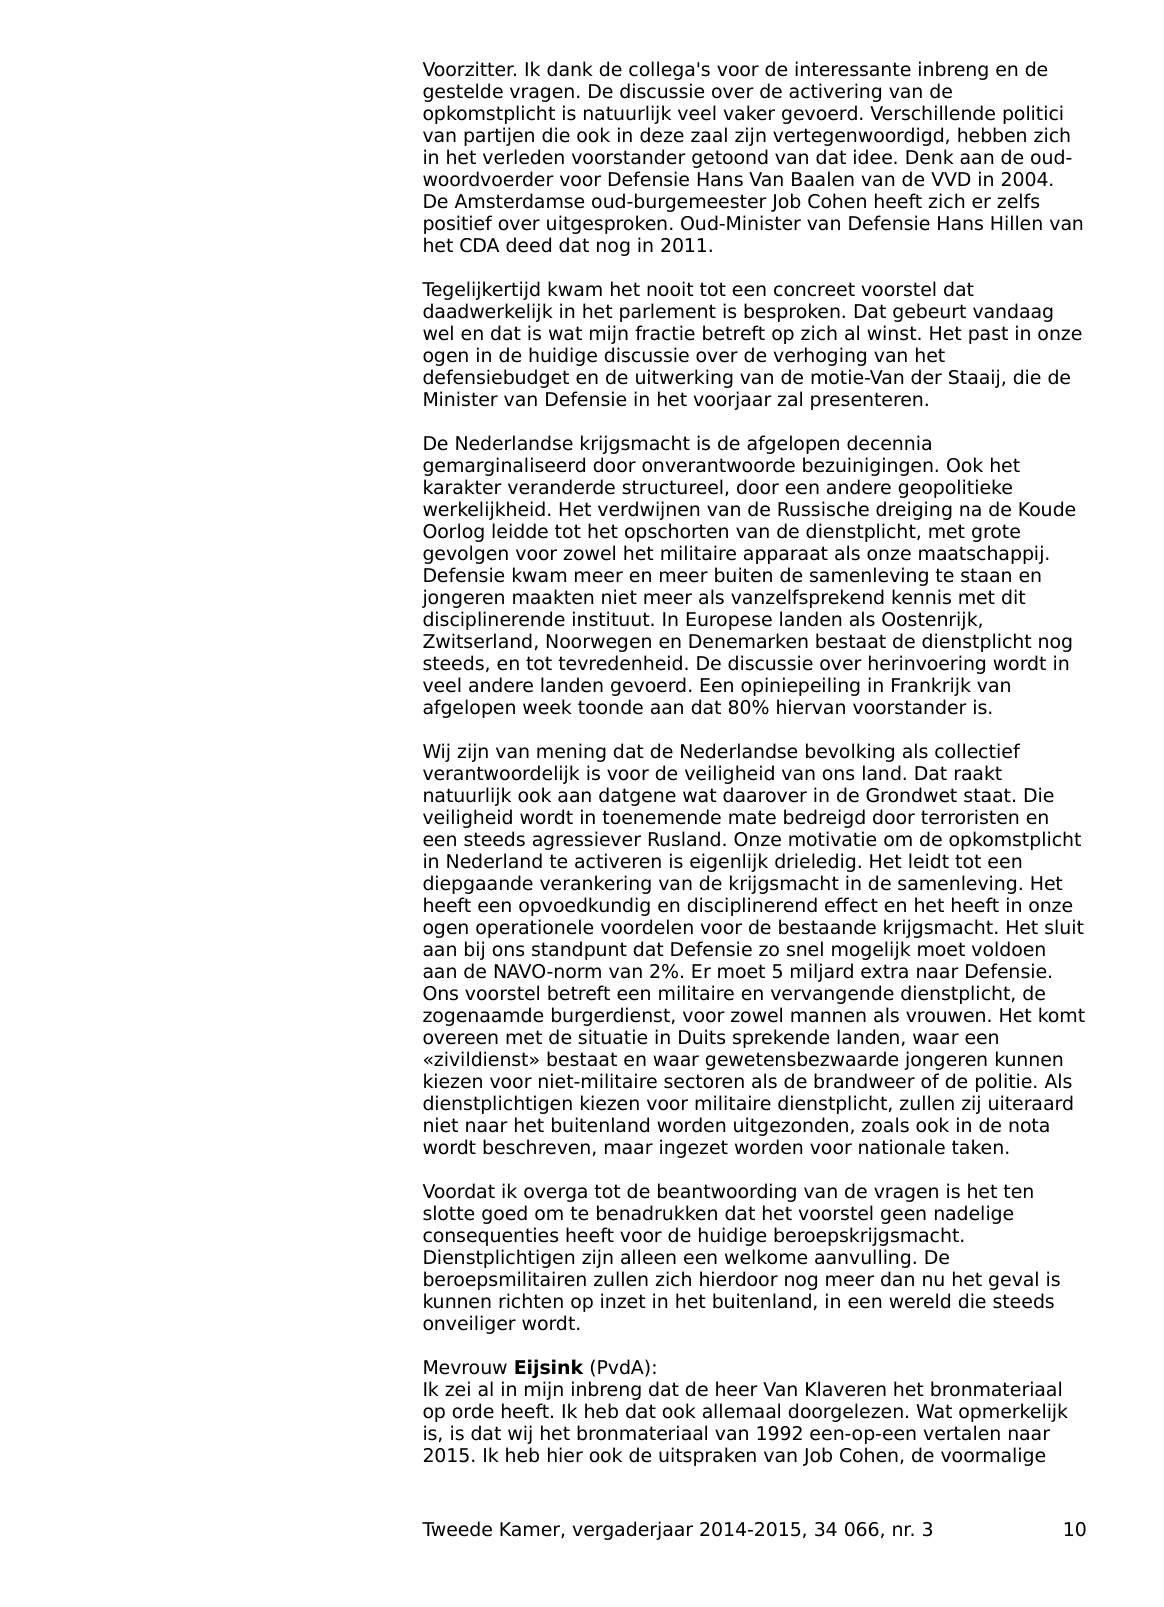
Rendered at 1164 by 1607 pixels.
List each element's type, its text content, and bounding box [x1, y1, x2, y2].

text Voordat ik overga tot de beantwoording van de vragen is het ten slotte goed om te benadrukken dat het voorstel geen nadelige consequenties heeft voor de huidige beroepskrijgsmacht. Dienstplichtigen zijn alleen een welkome aanvulling. De beroepsmilitairen zullen zich hierdoor nog meer dan nu het geval is kunnen richten op inzet in het buitenland, in een wereld die steeds onveiliger wordt. [422, 1181, 1087, 1335]
text De Nederlandse krijgsmacht is de afgelopen decennia gemarginaliseerd door onverantwoorde bezuinigingen. Ook het karakter veranderde structureel, door een andere geopolitieke werkelijkheid. Het verdwijnen van de Russische dreiging na de Koude Oorlog leidde tot het opschorten van de dienstplicht, met grote gevolgen voor zowel het militaire apparaat als onze maatschappij. Defensie kwam meer en meer buiten de samenleving te staan en jongeren maakten niet meer als vanzelfsprekend kennis met dit disciplinerende instituut. In Europese landen als Oostenrijk, Zwitserland, Noorwegen en Denemarken bestaat de dienstplicht nog steeds, en tot tevredenheid. De discussie over herinvoering wordt in veel andere landen gevoerd. Een opiniepeiling in Frankrijk van afgelopen week toonde aan dat 80% hiervan voorstander is. [422, 433, 1087, 719]
text Wij zijn van mening dat de Nederlandse bevolking als collectief verantwoordelijk is voor de veiligheid van ons land. Dat raakt natuurlijk ook aan datgene wat daarover in de Grondwet staat. Die veiligheid wordt in toenemende mate bedreigd door terroristen en een steeds agressiever Rusland. Onze motivatie om de opkomstplicht in Nederland te activeren is eigenlijk drieledig. Het leidt tot een diepgaande verankering van de krijgsmacht in de samenleving. Het heeft een opvoedkundig en disciplinerend effect en het heeft in onze ogen operationele voordelen voor de bestaande krijgsmacht. Het sluit aan bij ons standpunt dat Defensie zo snel mogelijk moet voldoen aan de NAVO-norm van 2%. Er moet 5 miljard extra naar Defensie. Ons voorstel betreft een militaire en vervangende dienstplicht, de zogenaamde burgerdienst, voor zowel mannen als vrouwen. Het komt overeen met de situatie in Duits sprekende landen, waar een «zivildienst» bestaat en waar gewetensbezwaarde jongeren kunnen kiezen voor niet-militaire sectoren als de brandweer of de politie. Als dienstplichtigen kiezen voor militaire dienstplicht, zullen zij uiteraard niet naar het buitenland worden uitgezonden, zoals ook in de nota wordt beschreven, maar ingezet worden voor nationale taken. [422, 741, 1087, 1159]
text Mevrouw Eijsink (PvdA): [422, 1357, 1087, 1379]
text Ik zei al in mijn inbreng dat de heer Van Klaveren het bronmateriaal op orde heeft. Ik heb dat ook allemaal doorgelezen. Wat opmerkelijk is, is dat wij het bronmateriaal van 1992 een-op-een vertalen naar 2015. Ik heb hier ook de uitspraken van Job Cohen, de voormalige [422, 1379, 1087, 1467]
text Tegelijkertijd kwam het nooit tot een concreet voorstel dat daadwerkelijk in het parlement is besproken. Dat gebeurt vandaag wel en dat is wat mijn fractie betreft op zich al winst. Het past in onze ogen in de huidige discussie over de verhoging van het defensiebudget en de uitwerking van de motie-Van der Staaij, die de Minister van Defensie in het voorjaar zal presenteren. [422, 279, 1087, 411]
text Voorzitter. Ik dank de collega's voor de interessante inbreng en de gestelde vragen. De discussie over de activering van de opkomstplicht is natuurlijk veel vaker gevoerd. Verschillende politici van partijen die ook in deze zaal zijn vertegenwoordigd, hebben zich in het verleden voorstander getoond van dat idee. Denk aan de oud-woordvoerder voor Defensie Hans Van Baalen van de VVD in 2004. De Amsterdamse oud-burgemeester Job Cohen heeft zich er zelfs positief over uitgesproken. Oud-Minister van Defensie Hans Hillen van het CDA deed dat nog in 2011. [422, 59, 1087, 257]
